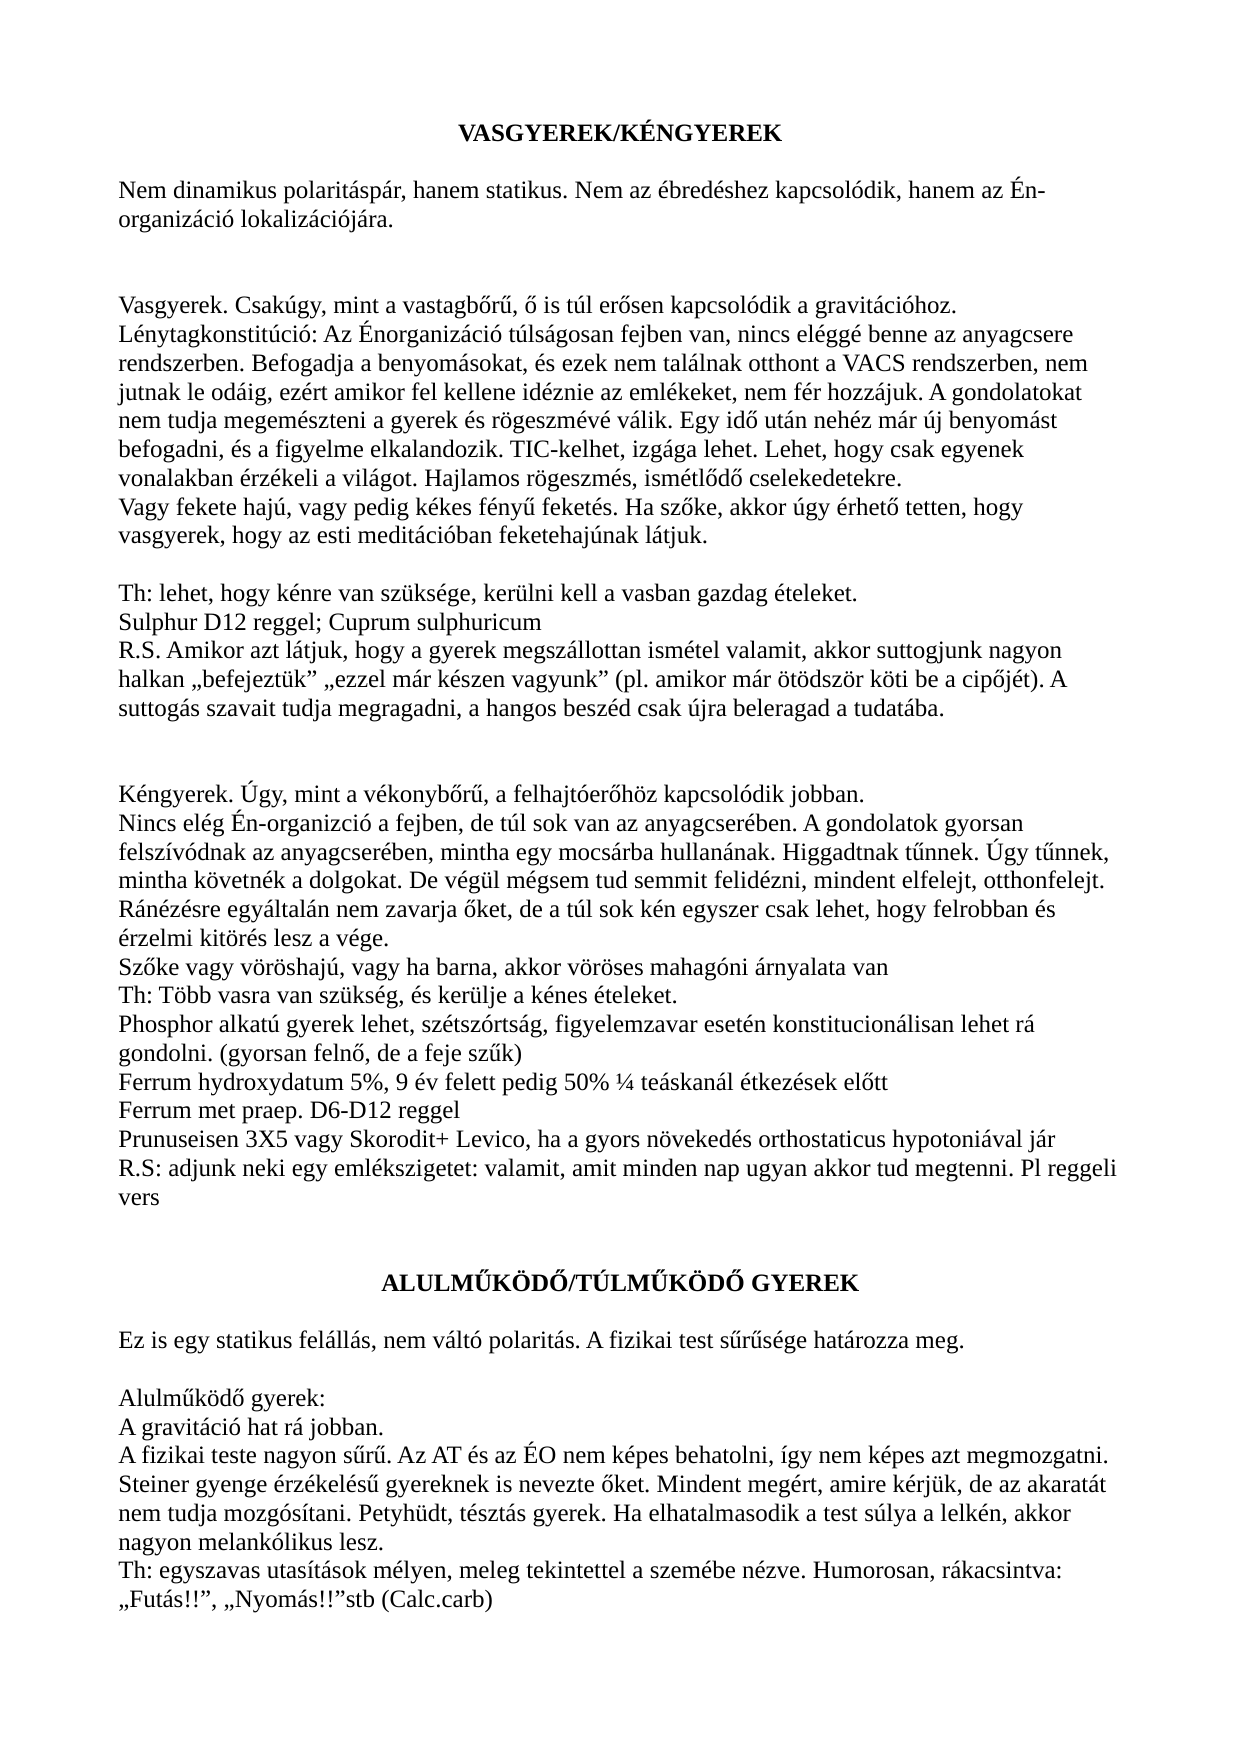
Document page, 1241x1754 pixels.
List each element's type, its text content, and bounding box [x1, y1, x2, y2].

text Ferrum hydroxydatum 5%, 9 év felett pedig 50% ¼ teáskanál étkezések előtt [118, 1067, 1122, 1096]
text Th: lehet, hogy kénre van szüksége, kerülni kell a vasban gazdag ételeket. [118, 578, 1122, 607]
text Lénytagkonstitúció: Az Énorganizáció túlságosan fejben van, nincs eléggé benne az anyagcsere rendszerben. Befogadja a benyomásokat, és ezek nem találnak otthont a VACS rendszerben, nem jutnak le odáig, ezért amikor fel kellene idéznie az emlékeket, nem fér hozzájuk. A gondolatokat nem tudja megemészteni a gyerek és rögeszmévé válik. Egy idő után nehéz már új benyomást befogadni, és a figyelme elkalandozik. TIC-kelhet, izgága lehet. Lehet, hogy csak egyenek vonalakban érzékeli a világot. Hajlamos rögeszmés, ismétlődő cselekedetekre. [118, 319, 1122, 492]
text Vagy fekete hajú, vagy pedig kékes fényű feketés. Ha szőke, akkor úgy érhető tetten, hogy vasgyerek, hogy az esti meditációban feketehajúnak látjuk. [118, 492, 1122, 549]
text Nincs elég Én-organizció a fejben, de túl sok van az anyagcserében. A gondolatok gyorsan felszívódnak az anyagcserében, mintha egy mocsárba hullanának. Higgadtnak tűnnek. Úgy tűnnek, mintha követnék a dolgokat. De végül mégsem tud semmit felidézni, mindent elfelejt, otthonfelejt. Ránézésre egyáltalán nem zavarja őket, de a túl sok kén egyszer csak lehet, hogy felrobban és érzelmi kitörés lesz a vége. [118, 808, 1122, 952]
text Sulphur D12 reggel; Cuprum sulphuricum [118, 607, 1122, 636]
text Th: egyszavas utasítások mélyen, meleg tekintettel a szemébe nézve. Humorosan, rákacsintva: „Futás!!”, „Nyomás!!”stb (Calc.carb) [118, 1556, 1122, 1613]
text ALULMŰKÖDŐ/TÚLMŰKÖDŐ GYEREK [118, 1268, 1122, 1297]
text R.S. Amikor azt látjuk, hogy a gyerek megszállottan ismétel valamit, akkor suttogjunk nagyon halkan „befejeztük” „ezzel már készen vagyunk” (pl. amikor már ötödször köti be a cipőjét). A suttogás szavait tudja megragadni, a hangos beszéd csak újra beleragad a tudatába. [118, 636, 1122, 722]
text A gravitáció hat rá jobban. [118, 1412, 1122, 1441]
text Szőke vagy vöröshajú, vagy ha barna, akkor vöröses mahagóni árnyalata van [118, 952, 1122, 981]
text R.S: adjunk neki egy emlékszigetet: valamit, amit minden nap ugyan akkor tud megtenni. Pl reggeli vers [118, 1153, 1122, 1211]
text Prunuseisen 3X5 vagy Skorodit+ Levico, ha a gyors növekedés orthostaticus hypotoniával jár [118, 1124, 1122, 1153]
text Kéngyerek. Úgy, mint a vékonybőrű, a felhajtóerőhöz kapcsolódik jobban. [118, 779, 1122, 808]
text A fizikai teste nagyon sűrű. Az AT és az ÉO nem képes behatolni, így nem képes azt megmozgatni. Steiner gyenge érzékelésű gyereknek is nevezte őket. Mindent megért, amire kérjük, de az akaratát nem tudja mozgósítani. Petyhüdt, tésztás gyerek. Ha elhatalmasodik a test súlya a lelkén, akkor nagyon melankólikus lesz. [118, 1441, 1122, 1556]
text Ez is egy statikus felállás, nem váltó polaritás. A fizikai test sűrűsége határozza meg. [118, 1326, 1122, 1354]
text Nem dinamikus polaritáspár, hanem statikus. Nem az ébredéshez kapcsolódik, hanem az Én-organizáció lokalizációjára. [118, 176, 1122, 233]
text VASGYEREK/KÉNGYEREK [118, 118, 1122, 147]
text Vasgyerek. Csakúgy, mint a vastagbőrű, ő is túl erősen kapcsolódik a gravitációhoz. [118, 291, 1122, 319]
text Ferrum met praep. D6-D12 reggel [118, 1096, 1122, 1124]
text Th: Több vasra van szükség, és kerülje a kénes ételeket. [118, 981, 1122, 1009]
text Alulműködő gyerek: [118, 1383, 1122, 1412]
text Phosphor alkatú gyerek lehet, szétszórtság, figyelemzavar esetén konstitucionálisan lehet rá gondolni. (gyorsan felnő, de a feje szűk) [118, 1009, 1122, 1067]
